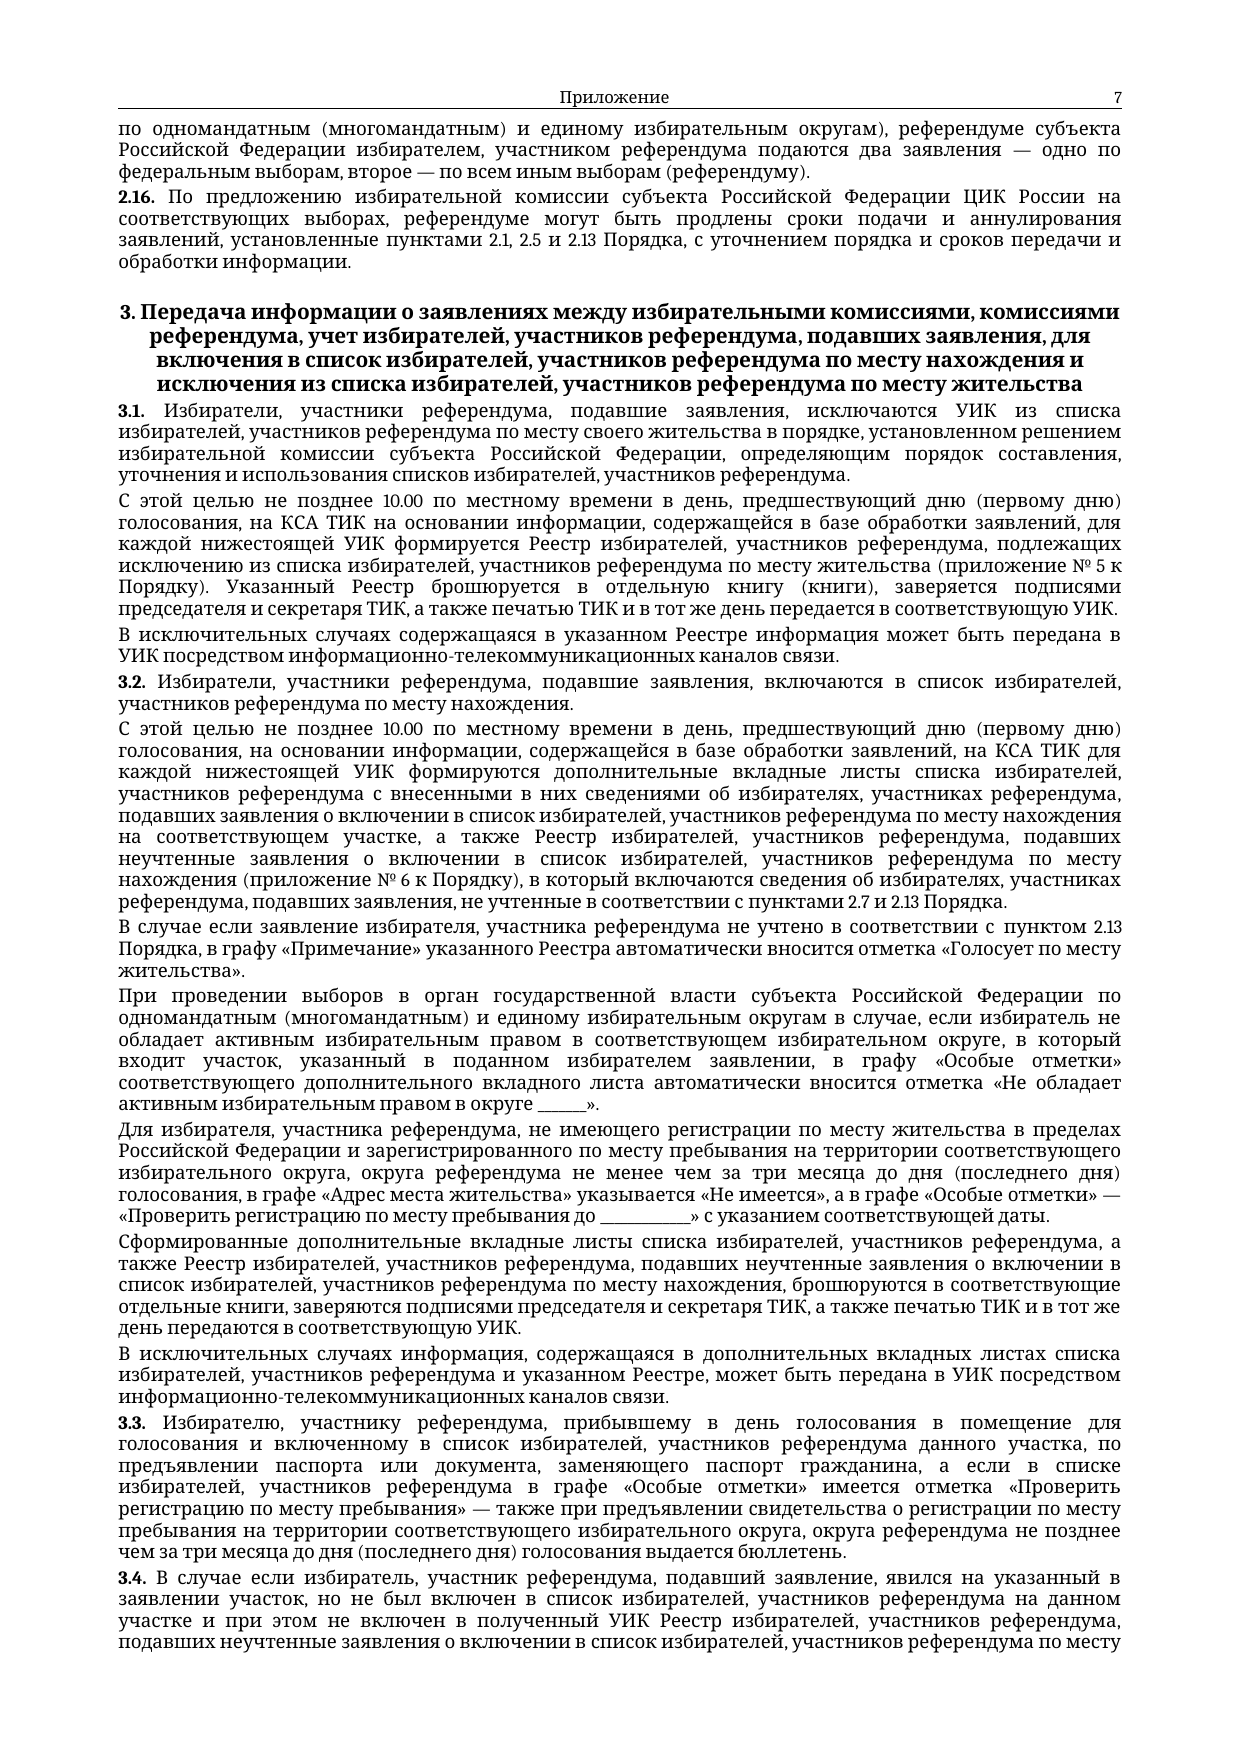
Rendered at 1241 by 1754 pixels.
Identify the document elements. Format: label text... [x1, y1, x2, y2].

text Для избирателя, участника референдума, не имеющего регистрации по месту жительства в пределах Российской Федерации и зарегистрированного по месту пребывания на территории соответствующего избирательного округа, округа референдума не менее чем за три месяца до дня (последнего дня) голосования, в графе «Адрес места жительства» указывается «Не имеется», а в графе «Особые отметки» — «Проверить регистрацию по месту пребывания до _____________» с указанием соответствующей даты. [118, 1119, 1122, 1227]
text В исключительных случаях информация, содержащаяся в дополнительных вкладных листах списка избирателей, участников референдума и указанном Реестре, может быть передана в УИК посредством информационно-телекоммуникационных каналов связи. [118, 1343, 1122, 1408]
text Сформированные дополнительные вкладные листы списка избирателей, участников референдума, а также Реестр избирателей, участников референдума, подавших неучтенные заявления о включении в список избирателей, участников референдума по месту нахождения, брошюруются в соответствующие отдельные книги, заверяются подписями председателя и секретаря ТИК, а также печатью ТИК и в тот же день передаются в соответствующую УИК. [118, 1231, 1122, 1339]
subtitle 3. Передача информации о заявлениях между избирательными комиссиями, комиссиями референдума, учет избирателей, участников референдума, подавших заявления, для включения в список избирателей, участников референдума по месту нахождения и исключения из списка избирателей, участников референдума по месту жительства [118, 300, 1122, 396]
text 3.4. В случае если избиратель, участник референдума, подавший заявление, явился на указанный в заявлении участок, но не был включен в список избирателей, участников референдума на данном участке и при этом не включен в полученный УИК Реестр избирателей, участников референдума, подавших неучтенные заявления о включении в список избирателей, участников референдума по месту [118, 1567, 1122, 1654]
text 3.2. Избиратели, участники референдума, подавшие заявления, включаются в список избирателей, участников референдума по месту нахождения. [118, 672, 1122, 715]
text В случае если заявление избирателя, участника референдума не учтено в соответствии с пунктом 2.13 Порядка, в графу «Примечание» указанного Реестра автоматически вносится отметка «Голосует по месту жительства». [118, 917, 1122, 982]
text В исключительных случаях содержащаяся в указанном Реестре информация может быть передана в УИК посредством информационно-телекоммуникационных каналов связи. [118, 624, 1122, 667]
text С этой целью не позднее 10.00 по местному времени в день, предшествующий дню (первому дню) голосования, на КСА ТИК на основании информации, содержащейся в базе обработки заявлений, для каждой нижестоящей УИК формируется Реестр избирателей, участников референдума, подлежащих исключению из списка избирателей, участников референдума по месту жительства (приложение № 5 к Порядку). Указанный Реестр брошюруется в отдельную книгу (книги), заверяется подписями председателя и секретаря ТИК, а также печатью ТИК и в тот же день передается в соответствующую УИК. [118, 491, 1122, 620]
text 3.3. Избирателю, участнику референдума, прибывшему в день голосования в помещение для голосования и включенному в список избирателей, участников референдума данного участка, по предъявлении паспорта или документа, заменяющего паспорт гражданина, а если в списке избирателей, участников референдума в графе «Особые отметки» имеется отметка «Проверить регистрацию по месту пребывания» — также при предъявлении свидетельства о регистрации по месту пребывания на территории соответствующего избирательного округа, округа референдума не позднее чем за три месяца до дня (последнего дня) голосования выдается бюллетень. [118, 1412, 1122, 1563]
text При проведении выборов в орган государственной власти субъекта Российской Федерации по одномандатным (многомандатным) и единому избирательным округам в случае, если избиратель не обладает активным избирательным правом в соответствующем избирательном округе, в который входит участок, указанный в поданном избирателем заявлении, в графу «Особые отметки» соответствующего дополнительного вкладного листа автоматически вносится отметка «Не обладает активным избирательным правом в округе _______». [118, 986, 1122, 1115]
text 3.1. Избиратели, участники референдума, подавшие заявления, исключаются УИК из списка избирателей, участников референдума по месту своего жительства в порядке, установленном решением избирательной комиссии субъекта Российской Федерации, определяющим порядок составления, уточнения и использования списков избирателей, участников референдума. [118, 400, 1122, 487]
text 2.16. По предложению избирательной комиссии субъекта Российской Федерации ЦИК России на соответствующих выборах, референдуме могут быть продлены сроки подачи и аннулирования заявлений, установленные пунктами 2.1, 2.5 и 2.13 Порядка, с уточнением порядка и сроков передачи и обработки информации. [118, 187, 1122, 273]
text С этой целью не позднее 10.00 по местному времени в день, предшествующий дню (первому дню) голосования, на основании информации, содержащейся в базе обработки заявлений, на КСА ТИК для каждой нижестоящей УИК формируются дополнительные вкладные листы списка избирателей, участников референдума с внесенными в них сведениями об избирателях, участниках референдума, подавших заявления о включении в список избирателей, участников референдума по месту нахождения на соответствующем участке, а также Реестр избирателей, участников референдума, подавших неучтенные заявления о включении в список избирателей, участников референдума по месту нахождения (приложение № 6 к Порядку), в который включаются сведения об избирателях, участниках референдума, подавших заявления, не учтенные в соответствии с пунктами 2.7 и 2.13 Порядка. [118, 719, 1122, 913]
text по одномандатным (многомандатным) и единому избирательным округам), референдуме субъекта Российской Федерации избирателем, участником референдума подаются два заявления — одно по федеральным выборам, второе — по всем иным выборам (референдуму). [118, 118, 1122, 183]
